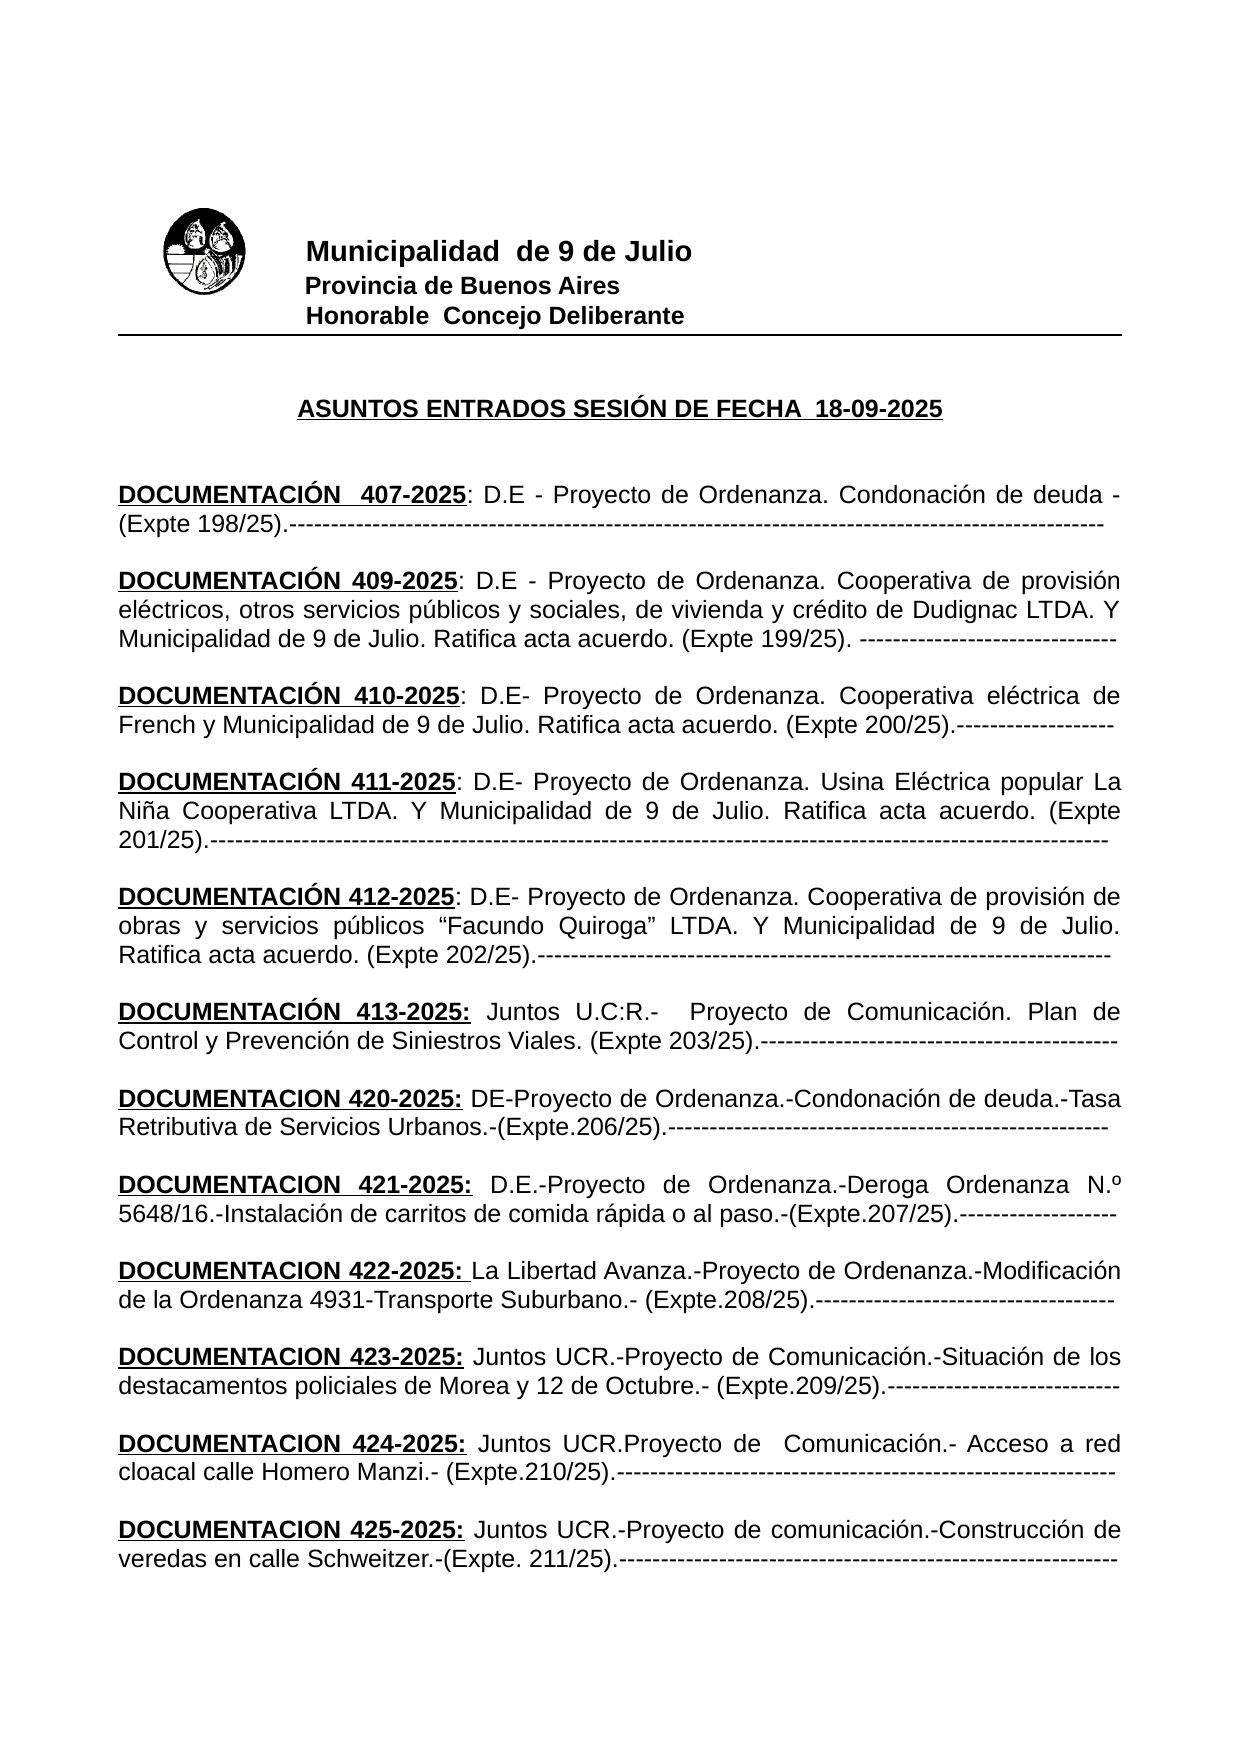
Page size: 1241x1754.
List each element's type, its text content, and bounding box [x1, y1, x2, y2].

text DOCUMENTACION 425-2025: Juntos UCR.-Proyecto de comunicación.-Construcción de veredas en calle Schweitzer.-(Expte. 211/25).------------------------------------------------------------ [118, 1515, 1122, 1572]
text DOCUMENTACIÓN 407-2025: D.E - Proyecto de Ordenanza. Condonación de deuda - (Expte 198/25).-------------------------------------------------------------------------------------------------- [118, 480, 1122, 537]
text DOCUMENTACION 423-2025: Juntos UCR.-Proyecto de Comunicación.-Situación de los destacamentos policiales de Morea y 12 de Octubre.- (Expte.209/25).---------------------------- [118, 1342, 1122, 1400]
text ASUNTOS ENTRADOS SESIÓN DE FECHA 18-09-2025 [118, 394, 1122, 422]
text DOCUMENTACION 424-2025: Juntos UCR.Proyecto de Comunicación.- Acceso a red cloacal calle Homero Manzi.- (Expte.210/25).------------------------------------------------------------ [118, 1429, 1122, 1486]
text DOCUMENTACIÓN 411-2025: D.E- Proyecto de Ordenanza. Usina Eléctrica popular La Niña Cooperativa LTDA. Y Municipalidad de 9 de Julio. Ratifica acta acuerdo. (Expte 201/25).------------------------------------------------------------------------------------------------------------ [118, 767, 1122, 854]
text DOCUMENTACION 420-2025: DE-Proyecto de Ordenanza.-Condonación de deuda.-Tasa Retributiva de Servicios Urbanos.-(Expte.206/25).----------------------------------------------------- [118, 1084, 1122, 1141]
text Municipalidad de 9 de Julio [261, 234, 1122, 267]
text [118, 267, 148, 301]
text DOCUMENTACION 422-2025: La Libertad Avanza.-Proyecto de Ordenanza.-Modificación de la Ordenanza 4931-Transporte Suburbano.- (Expte.208/25).------------------------------------ [118, 1256, 1122, 1314]
text Provincia de Buenos Aires [261, 267, 1122, 301]
text DOCUMENTACIÓN 412-2025: D.E- Proyecto de Ordenanza. Cooperativa de provisión de obras y servicios públicos “Facundo Quiroga” LTDA. Y Municipalidad de 9 de Julio. Ratifica acta acuerdo. (Expte 202/25).--------------------------------------------------------------------- [118, 882, 1122, 969]
text [118, 234, 148, 267]
picture [148, 196, 261, 307]
text DOCUMENTACIÓN 410-2025: D.E- Proyecto de Ordenanza. Cooperativa eléctrica de French y Municipalidad de 9 de Julio. Ratifica acta acuerdo. (Expte 200/25).------------------- [118, 681, 1122, 739]
text Honorable Concejo Deliberante [118, 301, 1122, 334]
text DOCUMENTACIÓN 409-2025: D.E - Proyecto de Ordenanza. Cooperativa de provisión eléctricos, otros servicios públicos y sociales, de vivienda y crédito de Dudignac LTDA. Y Municipalidad de 9 de Julio. Ratifica acta acuerdo. (Expte 199/25). ------------------------------- [118, 566, 1122, 652]
text DOCUMENTACIÓN 413-2025: Juntos U.C:R.- Proyecto de Comunicación. Plan de Control y Prevención de Siniestros Viales. (Expte 203/25).------------------------------------------- [118, 997, 1122, 1055]
text DOCUMENTACION 421-2025: D.E.-Proyecto de Ordenanza.-Deroga Ordenanza N.º 5648/16.-Instalación de carritos de comida rápida o al paso.-(Expte.207/25).------------------- [118, 1170, 1122, 1227]
